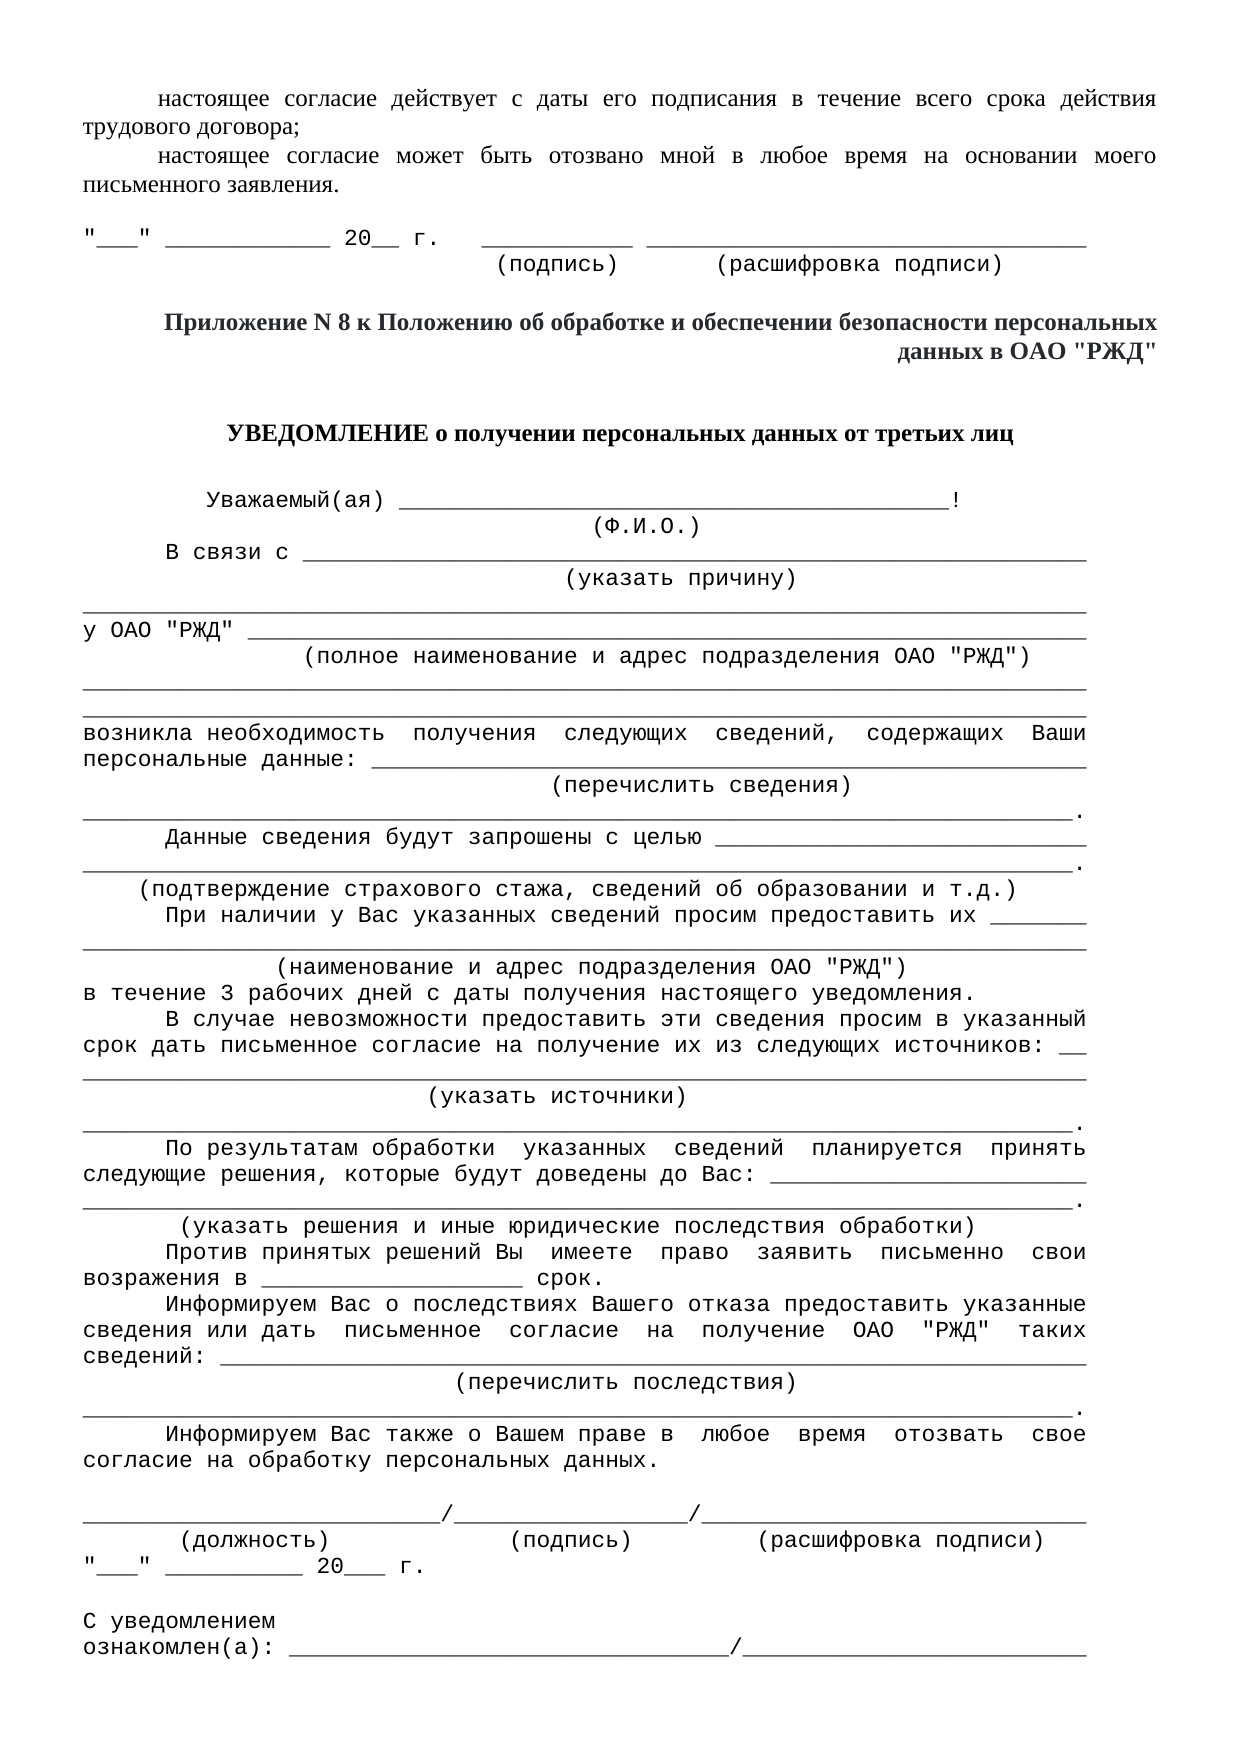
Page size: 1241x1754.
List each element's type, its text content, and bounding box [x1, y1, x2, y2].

text ________________________________________________________________________. [83, 851, 1157, 877]
text ознакомлен(а): ________________________________/_________________________ [83, 1635, 1157, 1661]
text _________________________________________________________________________ [83, 696, 1157, 722]
text (перечислить сведения) [83, 774, 1157, 799]
text персональные данные: ____________________________________________________ [83, 748, 1157, 774]
text _________________________________________________________________________ [83, 1059, 1157, 1085]
text у ОАО "РЖД" _____________________________________________________________ [83, 618, 1157, 644]
subtitle УВЕДОМЛЕНИЕ о получении персональных данных от третьих лиц [83, 418, 1157, 447]
text Данные сведения будут запрошены с целью ___________________________ [83, 826, 1157, 851]
text сведения или дать письменное согласие на получение ОАО "РЖД" таких [83, 1318, 1157, 1344]
text _________________________________________________________________________ [83, 592, 1157, 618]
text "___" __________ 20___ г. [83, 1554, 1157, 1581]
text В связи с _________________________________________________________ [83, 540, 1157, 566]
text Против принятых решений Вы имеете право заявить письменно свои [83, 1241, 1157, 1266]
text возникла необходимость получения следующих сведений, содержащих Ваши [83, 722, 1157, 748]
text ________________________________________________________________________. [83, 1396, 1157, 1422]
text (указать источники) [83, 1085, 1157, 1111]
text Приложение N 8 к Положению об обработке и обеспечении безопасности персональных данных в ОАО "РЖД" [83, 307, 1157, 364]
text _________________________________________________________________________ [83, 670, 1157, 696]
text (указать решения и иные юридические последствия обработки) [83, 1214, 1157, 1241]
text ________________________________________________________________________. [83, 1189, 1157, 1214]
text ________________________________________________________________________. [83, 1111, 1157, 1137]
text настоящее согласие может быть отозвано мной в любое время на основании моего письменного заявления. [83, 140, 1157, 198]
text ________________________________________________________________________. [83, 799, 1157, 826]
text "___" ____________ 20__ г. ___________ ________________________________ [83, 226, 1157, 252]
text (перечислить последствия) [83, 1370, 1157, 1396]
text При наличии у Вас указанных сведений просим предоставить их _______ [83, 903, 1157, 929]
text __________________________/_________________/____________________________ [83, 1503, 1157, 1529]
text С уведомлением [83, 1609, 1157, 1635]
text Информируем Вас также о Вашем праве в любое время отозвать свое [83, 1422, 1157, 1448]
text (должность) (подпись) (расшифровка подписи) [83, 1529, 1157, 1554]
text (указать причину) [83, 566, 1157, 592]
text По результатам обработки указанных сведений планируется принять [83, 1137, 1157, 1163]
text В случае невозможности предоставить эти сведения просим в указанный [83, 1007, 1157, 1033]
text (подпись) (расшифровка подписи) [83, 252, 1157, 278]
text (полное наименование и адрес подразделения ОАО "РЖД") [83, 644, 1157, 670]
text согласие на обработку персональных данных. [83, 1448, 1157, 1474]
text сведений: _______________________________________________________________ [83, 1344, 1157, 1370]
text настоящее согласие действует с даты его подписания в течение всего срока действия трудового договора; [83, 83, 1157, 140]
text срок дать письменное согласие на получение их из следующих источников: __ [83, 1033, 1157, 1059]
text (подтверждение страхового стажа, сведений об образовании и т.д.) [83, 877, 1157, 903]
text Информируем Вас о последствиях Вашего отказа предоставить указанные [83, 1292, 1157, 1318]
text _________________________________________________________________________ [83, 929, 1157, 955]
text в течение 3 рабочих дней с даты получения настоящего уведомления. [83, 981, 1157, 1007]
text следующие решения, которые будут доведены до Вас: _______________________ [83, 1163, 1157, 1189]
text (Ф.И.О.) [83, 514, 1157, 540]
text возражения в ___________________ срок. [83, 1266, 1157, 1292]
text Уважаемый(ая) ________________________________________! [83, 488, 1157, 514]
text (наименование и адрес подразделения ОАО "РЖД") [83, 955, 1157, 981]
